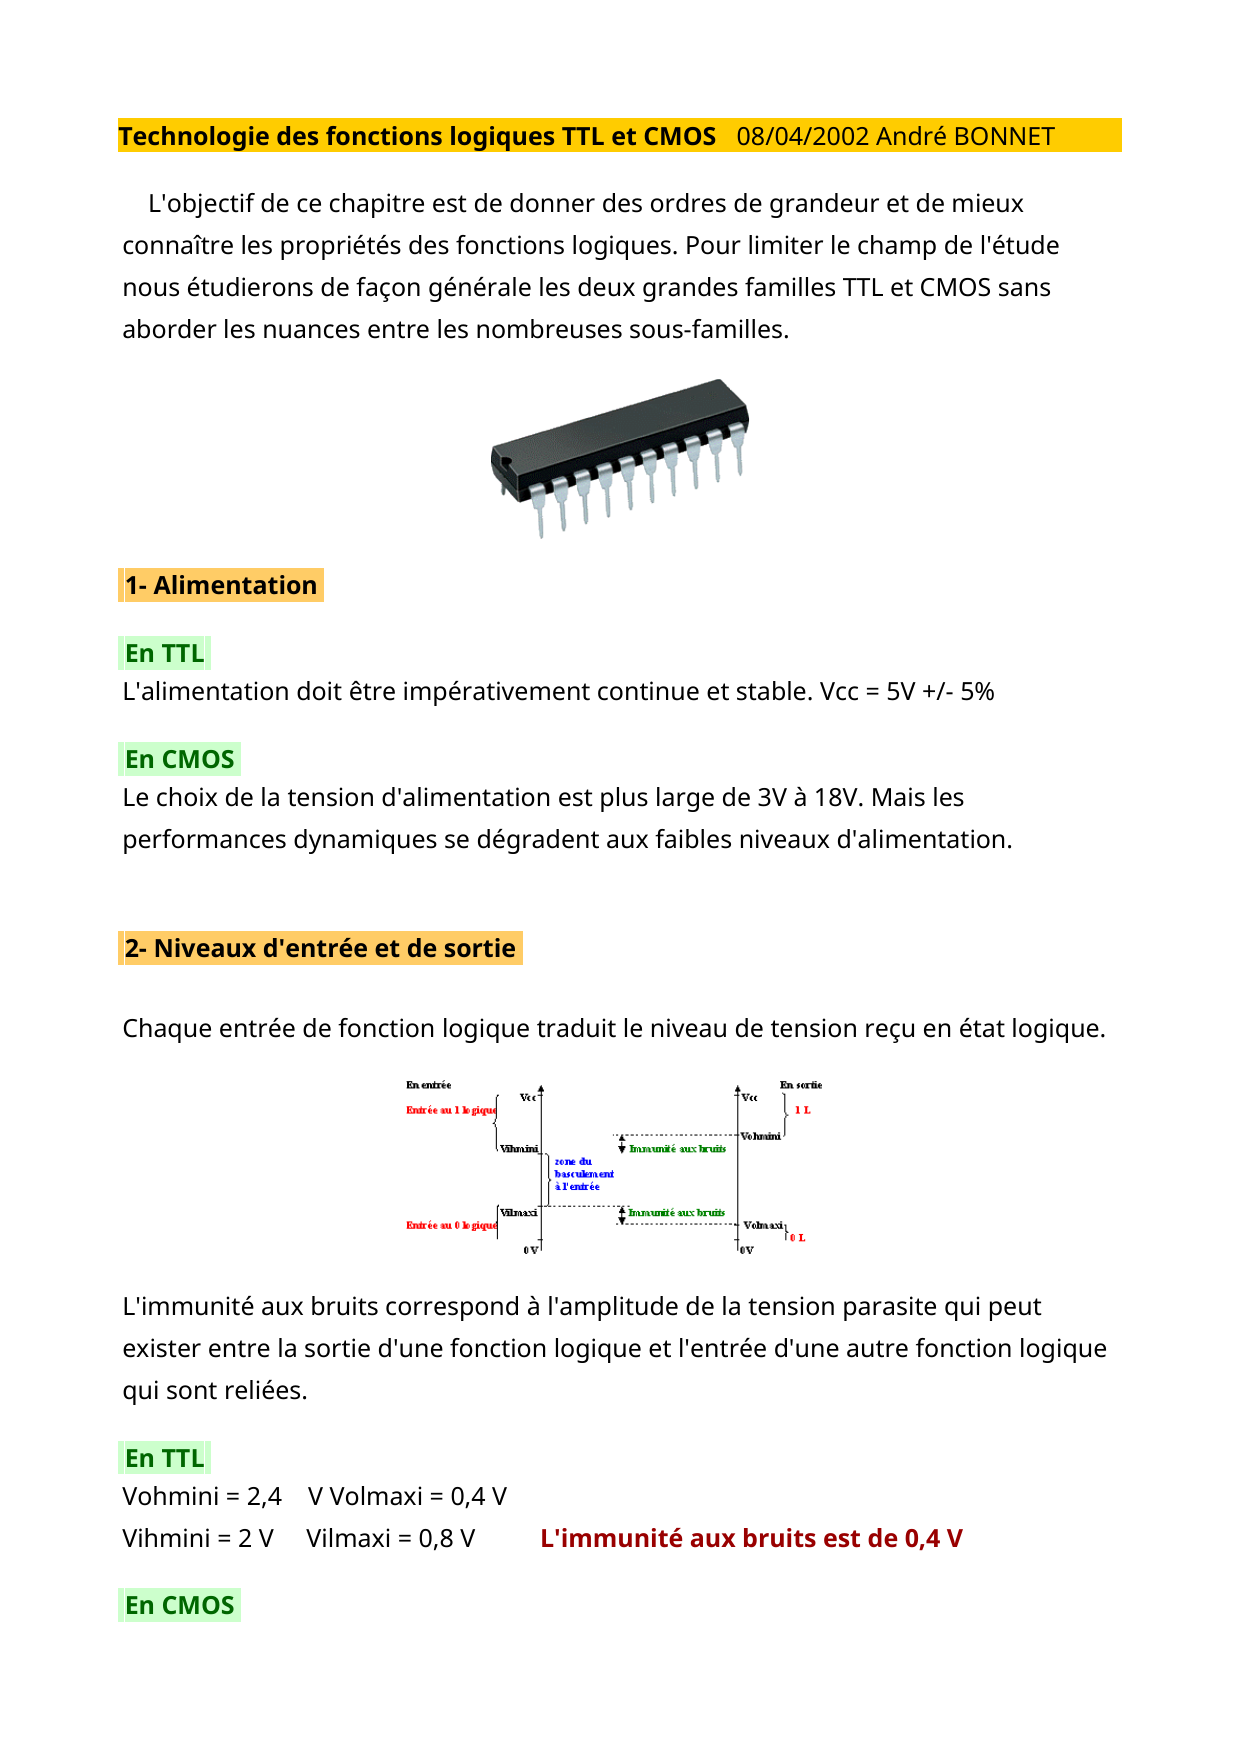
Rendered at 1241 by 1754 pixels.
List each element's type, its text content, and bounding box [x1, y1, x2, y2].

text L'objectif de ce chapitre est de donner des ordres de grandeur et de mieux connaître les propriétés des fonctions logiques. Pour limiter le champ de l'étude nous étudierons de façon générale les deux grandes familles TTL et CMOS sans aborder les nuances entre les nombreuses sous-familles. [794, 182, 1122, 349]
text L'objectif de ce chapitre est de donner des ordres de grandeur et de mieux connaître les propriétés des fonctions logiques. Pour limiter le champ de l'étude nous étudierons de façon générale les deux grandes familles TTL et CMOS sans aborder les nuances entre les nombreuses sous-familles. [119, 309, 793, 348]
text L'objectif de ce chapitre est de donner des ordres de grandeur et de mieux connaître les propriétés des fonctions logiques. Pour limiter le champ de l'étude nous étudierons de façon générale les deux grandes familles TTL et CMOS sans aborder les nuances entre les nombreuses sous-familles. [119, 183, 1034, 223]
text Technologie des fonctions logiques TTL et CMOS 08/04/2002 André BONNET [118, 118, 1122, 152]
text L'immunité aux bruits correspond à l'amplitude de la tension parasite qui peut exister entre la sortie d'une fonction logique et l'entrée d'une autre fonction logique qui sont reliées. [119, 1328, 1117, 1368]
text L'objectif de ce chapitre est de donner des ordres de grandeur et de mieux connaître les propriétés des fonctions logiques. Pour limiter le champ de l'étude nous étudierons de façon générale les deux grandes familles TTL et CMOS sans aborder les nuances entre les nombreuses sous-familles. [119, 225, 1070, 264]
text En CMOS [118, 1588, 1122, 1622]
text En TTL Vohmini = 2,4 V Volmaxi = 0,4 V Vihmini = 2 V Vilmaxi = 0,8 V L'immunité aux bruits est de 0,4 V [118, 1441, 1122, 1558]
text L'objectif de ce chapitre est de donner des ordres de grandeur et de mieux connaître les propriétés des fonctions logiques. Pour limiter le champ de l'étude nous étudierons de façon générale les deux grandes familles TTL et CMOS sans aborder les nuances entre les nombreuses sous-familles. [119, 267, 1061, 307]
picture [491, 379, 750, 539]
picture [406, 1078, 824, 1256]
text 2- Niveaux d'entrée et de sortie Chaque entrée de fonction logique traduit le niveau de tension reçu en état logique. [118, 931, 1122, 1049]
text L'immunité aux bruits correspond à l'amplitude de la tension parasite qui peut exister entre la sortie d'une fonction logique et l'entrée d'une autre fonction logique qui sont reliées. [119, 1286, 1052, 1326]
text L'immunité aux bruits correspond à l'amplitude de la tension parasite qui peut exister entre la sortie d'une fonction logique et l'entrée d'une autre fonction logique qui sont reliées. [312, 1285, 1122, 1411]
text En CMOS Le choix de la tension d'alimentation est plus large de 3V à 18V. Mais les performances dynamiques se dégradent aux faibles niveaux d'alimentation. [118, 742, 1122, 902]
text L'immunité aux bruits correspond à l'amplitude de la tension parasite qui peut exister entre la sortie d'une fonction logique et l'entrée d'une autre fonction logique qui sont reliées. [119, 1370, 311, 1410]
text 1- Alimentation En TTL L'alimentation doit être impérativement continue et stable. Vcc = 5V +/- 5% [118, 568, 1122, 712]
